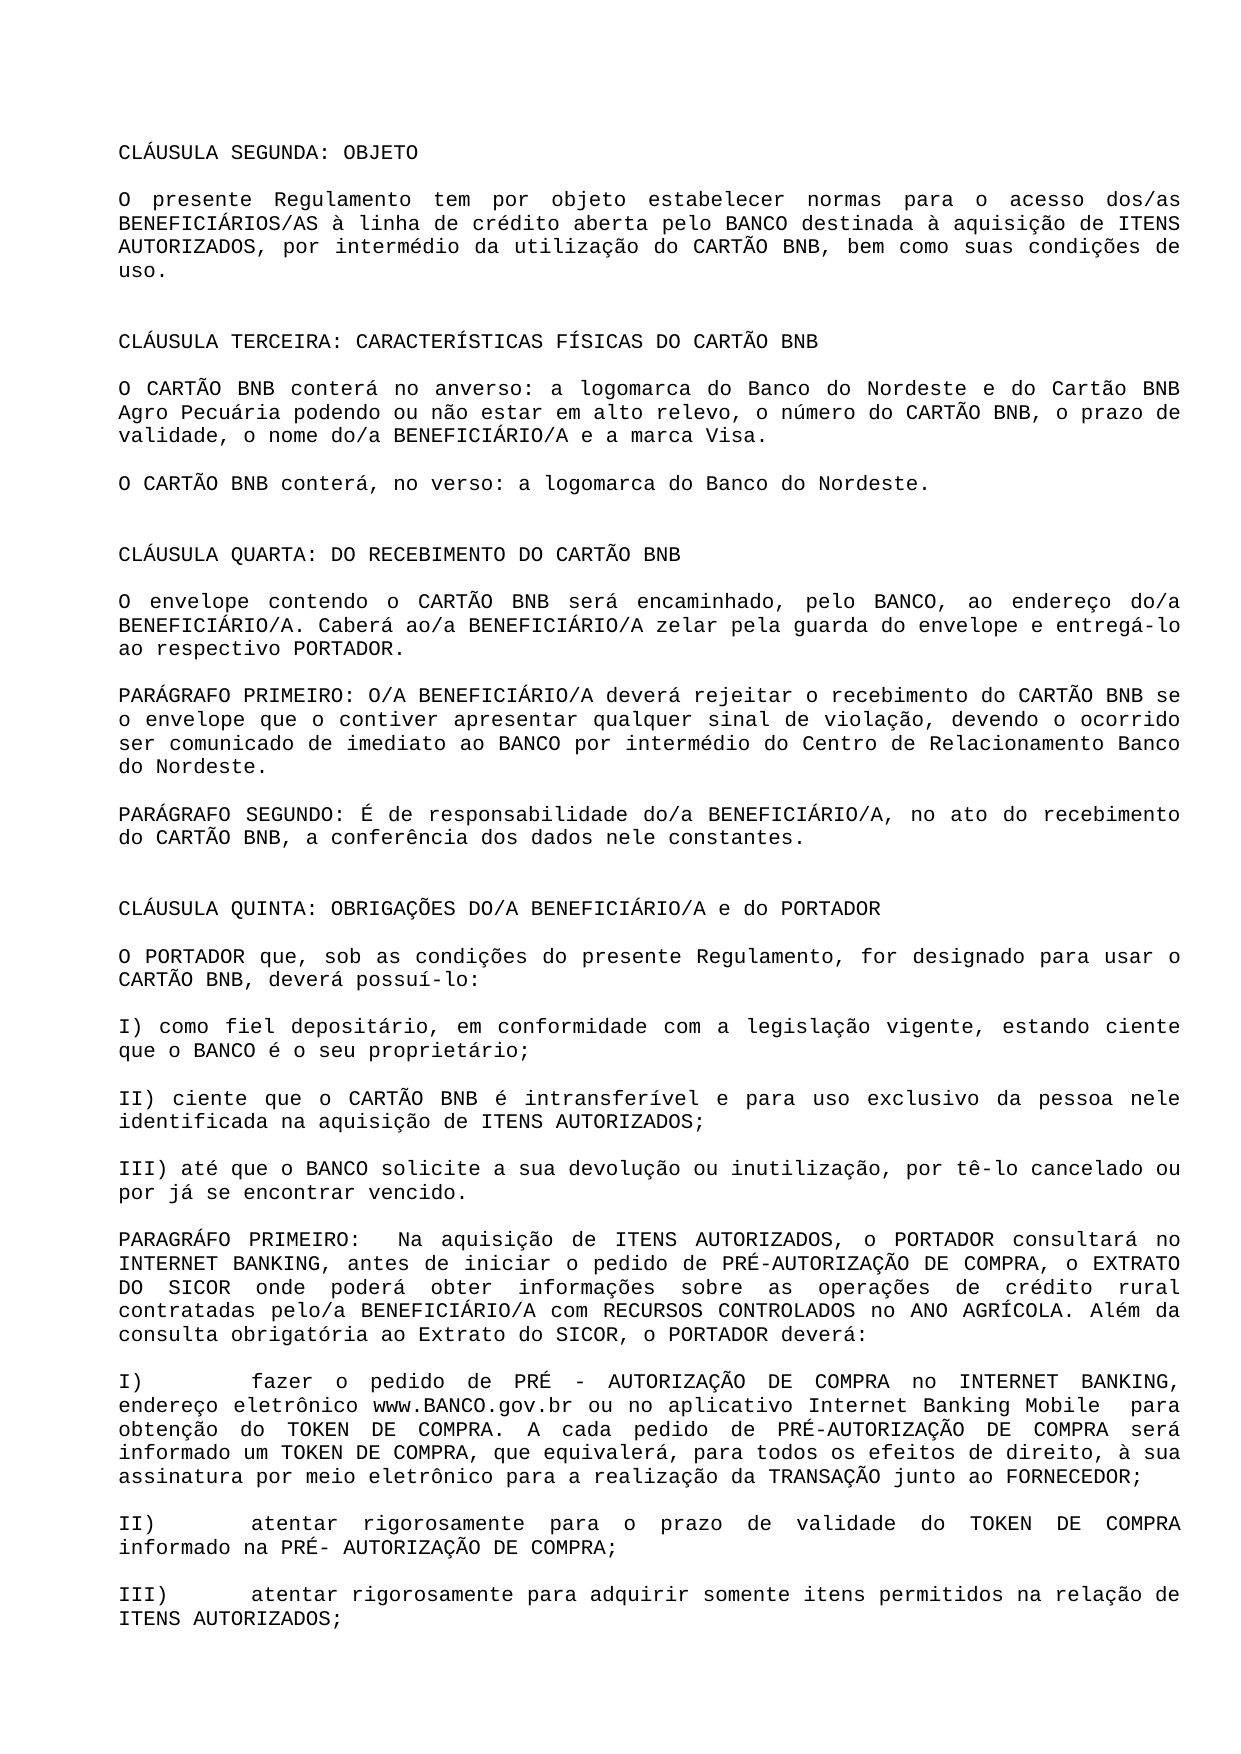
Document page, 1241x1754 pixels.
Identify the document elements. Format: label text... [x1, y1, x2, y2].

text I) como fiel depositário, em conformidade com a legislação vigente, estando ciente que o BANCO é o seu proprietário; [118, 1017, 1181, 1064]
text O CARTÃO BNB conterá, no verso: a logomarca do Banco do Nordeste. [118, 473, 1181, 496]
text O envelope contendo o CARTÃO BNB será encaminhado, pelo BANCO, ao endereço do/a BENEFICIÁRIO/A. Caberá ao/a BENEFICIÁRIO/A zelar pela guarda do envelope e entregá-lo ao respectivo PORTADOR. [118, 591, 1181, 662]
text PARÁGRAFO SEGUNDO: É de responsabilidade do/a BENEFICIÁRIO/A, no ato do recebimento do CARTÃO BNB, a conferência dos dados nele constantes. [118, 804, 1181, 851]
text CLÁUSULA QUARTA: DO RECEBIMENTO DO CARTÃO BNB [118, 544, 1181, 567]
text CLÁUSULA SEGUNDA: OBJETO [118, 142, 1181, 165]
text O presente Regulamento tem por objeto estabelecer normas para o acesso dos/as BENEFICIÁRIOS/AS à linha de crédito aberta pelo BANCO destinada à aquisição de ITENS AUTORIZADOS, por intermédio da utilização do CARTÃO BNB, bem como suas condições de uso. [118, 189, 1181, 283]
text II) atentar rigorosamente para o prazo de validade do TOKEN DE COMPRA informado na PRÉ- AUTORIZAÇÃO DE COMPRA; [118, 1513, 1181, 1560]
text PARAGRÁFO PRIMEIRO: Na aquisição de ITENS AUTORIZADOS, o PORTADOR consultará no INTERNET BANKING, antes de iniciar o pedido de PRÉ-AUTORIZAÇÃO DE COMPRA, o EXTRATO DO SICOR onde poderá obter informações sobre as operações de crédito rural contratadas pelo/a BENEFICIÁRIO/A com RECURSOS CONTROLADOS no ANO AGRÍCOLA. Além da consulta obrigatória ao Extrato do SICOR, o PORTADOR deverá: [118, 1229, 1181, 1348]
text CLÁUSULA QUINTA: OBRIGAÇÕES DO/A BENEFICIÁRIO/A e do PORTADOR [118, 898, 1181, 922]
text III) atentar rigorosamente para adquirir somente itens permitidos na relação de ITENS AUTORIZADOS; [118, 1584, 1181, 1631]
text II) ciente que o CARTÃO BNB é intransferível e para uso exclusivo da pessoa nele identificada na aquisição de ITENS AUTORIZADOS; [118, 1087, 1181, 1135]
text O PORTADOR que, sob as condições do presente Regulamento, for designado para usar o CARTÃO BNB, deverá possuí-lo: [118, 946, 1181, 993]
text CLÁUSULA TERCEIRA: CARACTERÍSTICAS FÍSICAS DO CARTÃO BNB [118, 331, 1181, 354]
text PARÁGRAFO PRIMEIRO: O/A BENEFICIÁRIO/A deverá rejeitar o recebimento do CARTÃO BNB se o envelope que o contiver apresentar qualquer sinal de violação, devendo o ocorrido ser comunicado de imediato ao BANCO por intermédio do Centro de Relacionamento Banco do Nordeste. [118, 686, 1181, 780]
text III) até que o BANCO solicite a sua devolução ou inutilização, por tê-lo cancelado ou por já se encontrar vencido. [118, 1158, 1181, 1206]
text O CARTÃO BNB conterá no anverso: a logomarca do Banco do Nordeste e do Cartão BNB Agro Pecuária podendo ou não estar em alto relevo, o número do CARTÃO BNB, o prazo de validade, o nome do/a BENEFICIÁRIO/A e a marca Visa. [118, 378, 1181, 449]
text I) fazer o pedido de PRÉ - AUTORIZAÇÃO DE COMPRA no INTERNET BANKING, endereço eletrônico www.BANCO.gov.br ou no aplicativo Internet Banking Mobile para obtenção do TOKEN DE COMPRA. A cada pedido de PRÉ-AUTORIZAÇÃO DE COMPRA será informado um TOKEN DE COMPRA, que equivalerá, para todos os efeitos de direito, à sua assinatura por meio eletrônico para a realização da TRANSAÇÃO junto ao FORNECEDOR; [118, 1371, 1181, 1489]
